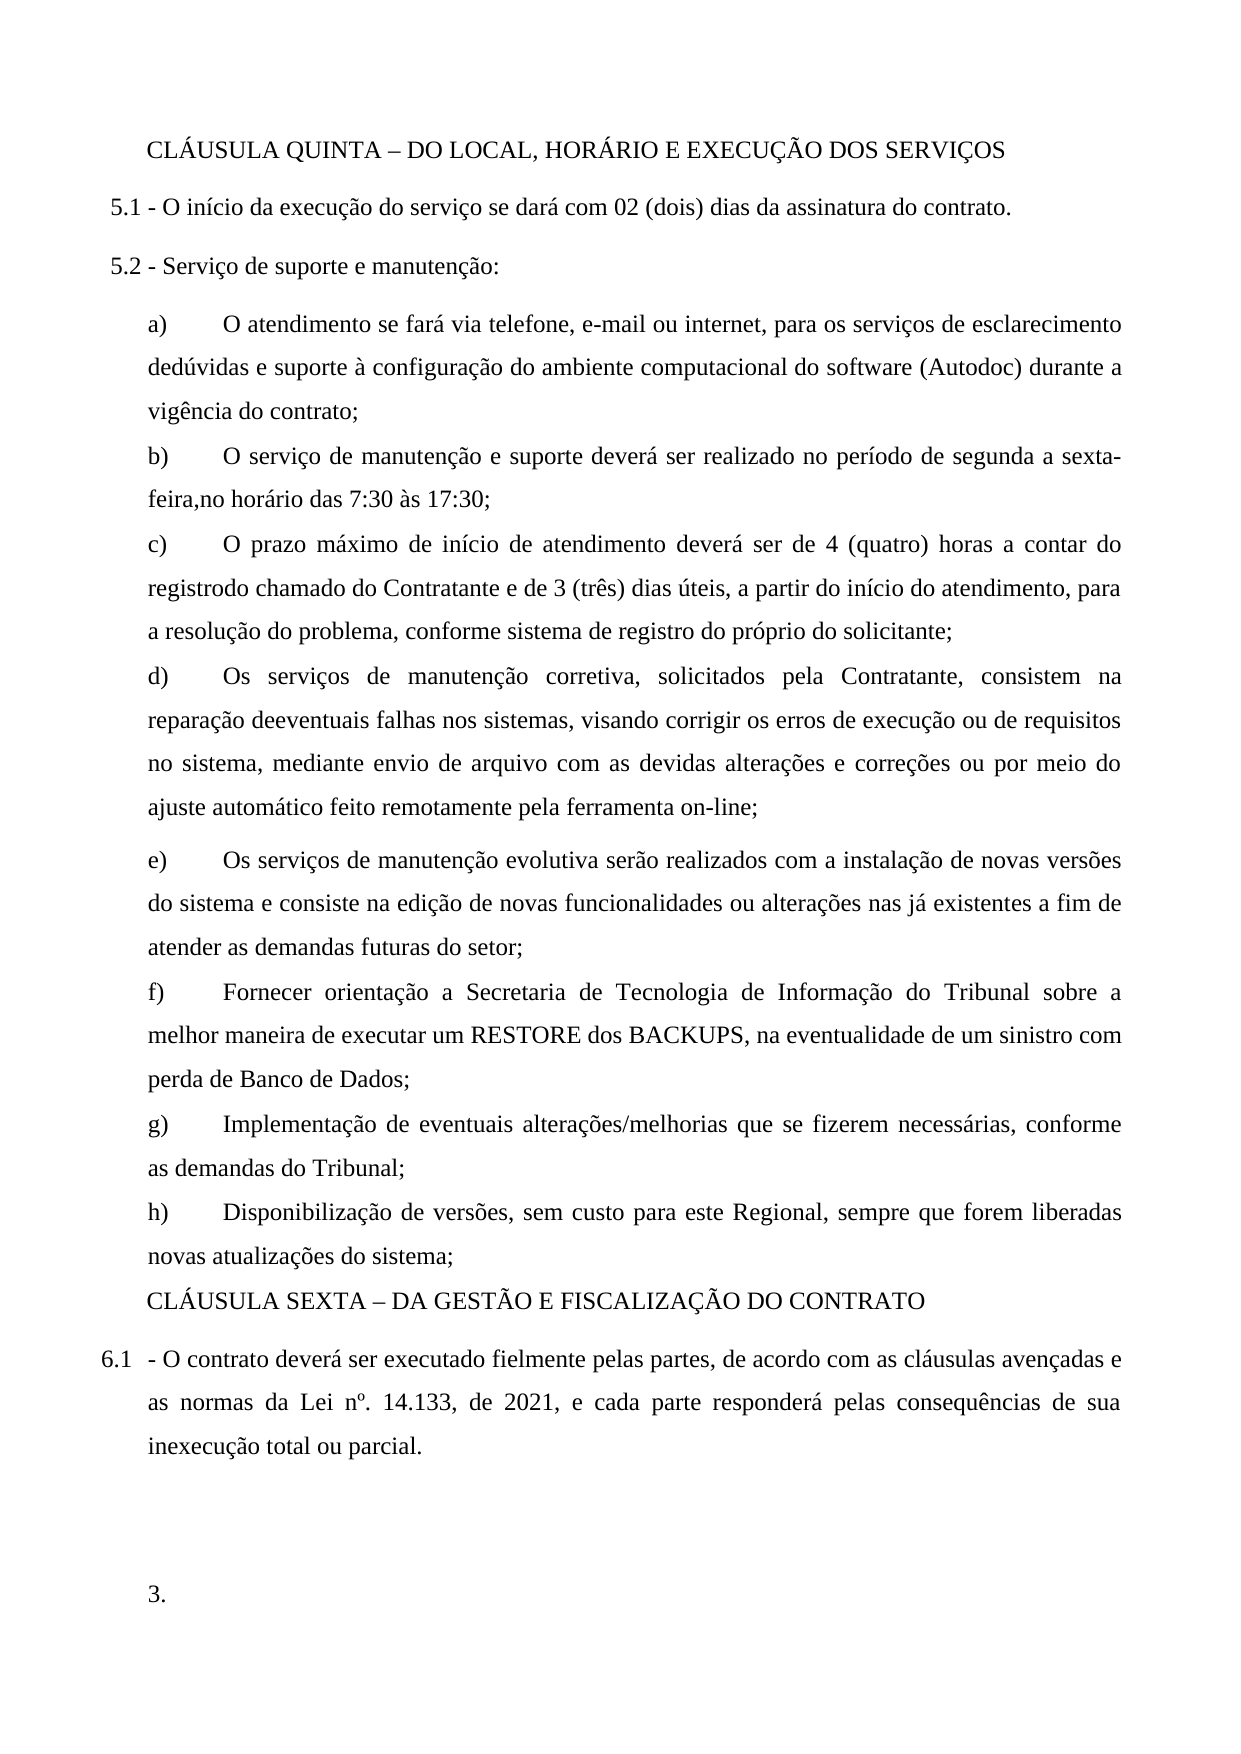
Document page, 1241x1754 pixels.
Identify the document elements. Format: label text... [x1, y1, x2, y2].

list - O início da execução do serviço se dará com 02 (dois) dias da assinatura do contrato. [110, 192, 1123, 221]
list Fornecer orientação a Secretaria de Tecnologia de Informação do Tribunal sobre a melhor maneira de executar um RESTORE dos BACKUPS, na eventualidade de um sinistro com perda de Banco de Dados; [148, 977, 1123, 1093]
list O atendimento se fará via telefone, e-mail ou internet, para os serviços de esclarecimento dedúvidas e suporte à configuração do ambiente computacional do software (Autodoc) durante a vigência do contrato; [148, 309, 1123, 425]
list - O contrato deverá ser executado fielmente pelas partes, de acordo com as cláusulas avençadas e as normas da Lei nº. 14.133, de 2021, e cada parte responderá pelas consequências de sua inexecução total ou parcial. [101, 1344, 1123, 1460]
list - Serviço de suporte e manutenção: [110, 251, 1123, 279]
list Implementação de eventuais alterações/melhorias que se fizerem necessárias, conforme as demandas do Tribunal; [148, 1109, 1123, 1181]
list Disponibilização de versões, sem custo para este Regional, sempre que forem liberadas novas atualizações do sistema; [148, 1197, 1123, 1270]
text CLÁUSULA QUINTA – DO LOCAL, HORÁRIO E EXECUÇÃO DOS SERVIÇOS [146, 135, 1123, 163]
list O prazo máximo de início de atendimento deverá ser de 4 (quatro) horas a contar do registrodo chamado do Contratante e de 3 (três) dias úteis, a partir do início do atendimento, para a resolução do problema, conforme sistema de registro do próprio do solicitante; [148, 529, 1123, 645]
list Os serviços de manutenção corretiva, solicitados pela Contratante, consistem na reparação deeventuais falhas nos sistemas, visando corrigir os erros de execução ou de requisitos no sistema, mediante envio de arquivo com as devidas alterações e correções ou por meio do ajuste automático feito remotamente pela ferramenta on-line; [148, 661, 1123, 821]
list Os serviços de manutenção evolutiva serão realizados com a instalação de novas versões do sistema e consiste na edição de novas funcionalidades ou alterações nas já existentes a fim de atender as demandas futuras do setor; [148, 845, 1123, 961]
text CLÁUSULA SEXTA – DA GESTÃO E FISCALIZAÇÃO DO CONTRATO [146, 1286, 1123, 1315]
list O serviço de manutenção e suporte deverá ser realizado no período de segunda a sexta-feira,no horário das 7:30 às 17:30; [148, 441, 1123, 513]
